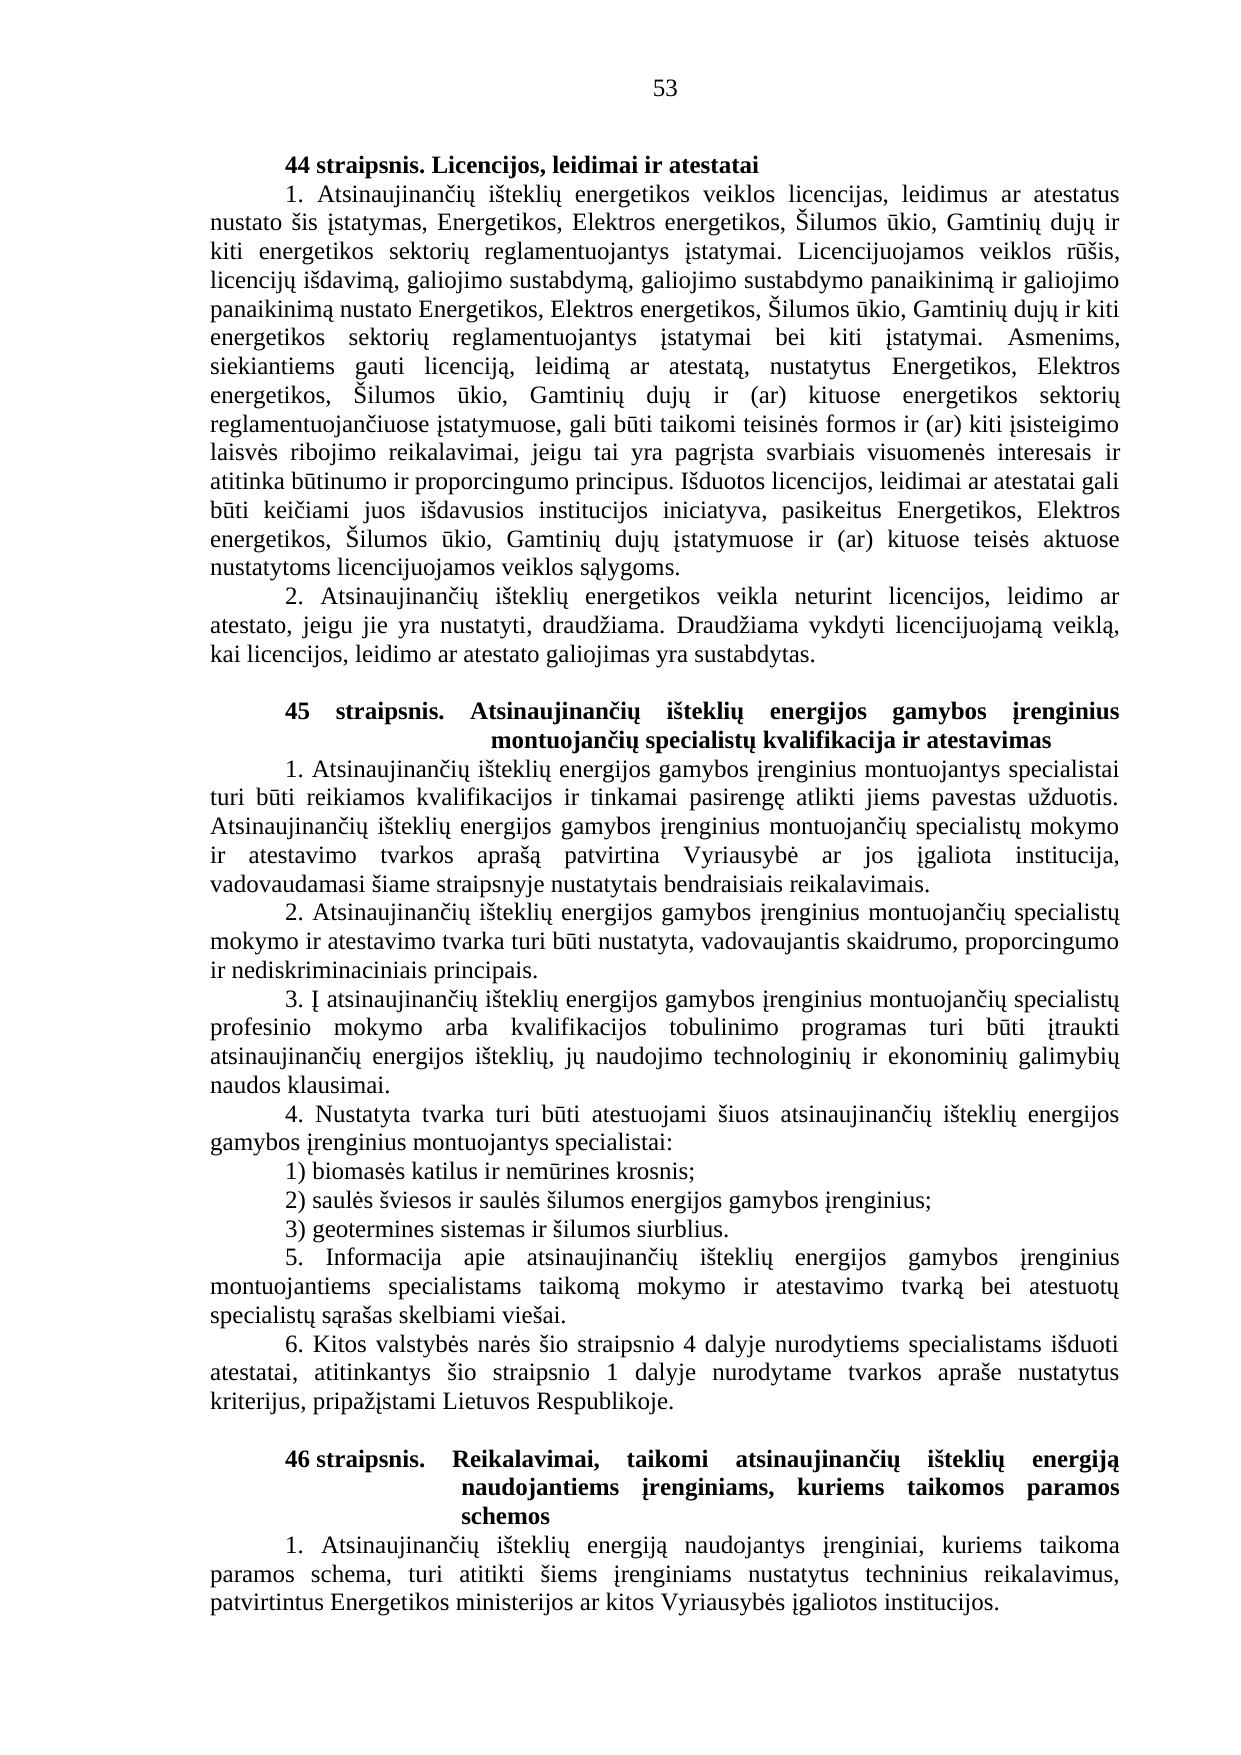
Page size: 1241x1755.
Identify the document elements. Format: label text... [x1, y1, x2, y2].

text 3) geotermines sistemas ir šilumos siurblius. [210, 1214, 1120, 1242]
text 2. Atsinaujinančių išteklių energijos gamybos įrenginius montuojančių specialistų mokymo ir atestavimo tvarka turi būti nustatyta, vadovaujantis skaidrumo, proporcingumo ir nediskriminaciniais principais. [210, 897, 1120, 984]
text 3. Į atsinaujinančių išteklių energijos gamybos įrenginius montuojančių specialistų profesinio mokymo arba kvalifikacijos tobulinimo programas turi būti įtraukti atsinaujinančių energijos išteklių, jų naudojimo technologinių ir ekonominių galimybių naudos klausimai. [210, 984, 1120, 1099]
text 5. Informacija apie atsinaujinančių išteklių energijos gamybos įrenginius montuojantiems specialistams taikomą mokymo ir atestavimo tvarką bei atestuotų specialistų sąrašas skelbiami viešai. [210, 1242, 1120, 1329]
text 1. Atsinaujinančių išteklių energijos gamybos įrenginius montuojantys specialistai turi būti reikiamos kvalifikacijos ir tinkamai pasirengę atlikti jiems pavestas užduotis. Atsinaujinančių išteklių energijos gamybos įrenginius montuojančių specialistų mokymo ir atestavimo tvarkos aprašą patvirtina Vyriausybė ar jos įgaliota institucija, vadovaudamasi šiame straipsnyje nustatytais bendraisiais reikalavimais. [210, 754, 1120, 897]
text 4. Nustatyta tvarka turi būti atestuojami šiuos atsinaujinančių išteklių energijos gamybos įrenginius montuojantys specialistai: [210, 1099, 1120, 1156]
text 1) biomasės katilus ir nemūrines krosnis; [210, 1156, 1120, 1185]
text 6. Kitos valstybės narės šio straipsnio 4 dalyje nurodytiems specialistams išduoti atestatai, atitinkantys šio straipsnio 1 dalyje nurodytame tvarkos apraše nustatytus kriterijus, pripažįstami Lietuvos Respublikoje. [210, 1329, 1120, 1415]
text 44 straipsnis. Licencijos, leidimai ir atestatai [210, 150, 1120, 179]
text 45 straipsnis. Atsinaujinančių išteklių energijos gamybos įrenginius montuojančių specialistų kvalifikacija ir atestavimas [285, 696, 1120, 754]
text 2) saulės šviesos ir saulės šilumos energijos gamybos įrenginius; [210, 1185, 1120, 1214]
text 1. Atsinaujinančių išteklių energiją naudojantys įrenginiai, kuriems taikoma paramos schema, turi atitikti šiems įrenginiams nustatytus techninius reikalavimus, patvirtintus Energetikos ministerijos ar kitos Vyriausybės įgaliotos institucijos. [210, 1530, 1120, 1616]
text 46 straipsnis. Reikalavimai, taikomi atsinaujinančių išteklių energiją naudojantiems įrenginiams, kuriems taikomos paramos schemos [285, 1444, 1120, 1530]
text 2. Atsinaujinančių išteklių energetikos veikla neturint licencijos, leidimo ar atestato, jeigu jie yra nustatyti, draudžiama. Draudžiama vykdyti licencijuojamą veiklą, kai licencijos, leidimo ar atestato galiojimas yra sustabdytas. [210, 581, 1120, 667]
text 1. Atsinaujinančių išteklių energetikos veiklos licencijas, leidimus ar atestatus nustato šis įstatymas, Energetikos, Elektros energetikos, Šilumos ūkio, Gamtinių dujų ir kiti energetikos sektorių reglamentuojantys įstatymai. Licencijuojamos veiklos rūšis, licencijų išdavimą, galiojimo sustabdymą, galiojimo sustabdymo panaikinimą ir galiojimo panaikinimą nustato Energetikos, Elektros energetikos, Šilumos ūkio, Gamtinių dujų ir kiti energetikos sektorių reglamentuojantys įstatymai bei kiti įstatymai. Asmenims, siekiantiems gauti licenciją, leidimą ar atestatą, nustatytus Energetikos, Elektros energetikos, Šilumos ūkio, Gamtinių dujų ir (ar) kituose energetikos sektorių reglamentuojančiuose įstatymuose, gali būti taikomi teisinės formos ir (ar) kiti įsisteigimo laisvės ribojimo reikalavimai, jeigu tai yra pagrįsta svarbiais visuomenės interesais ir atitinka būtinumo ir proporcingumo principus. Išduotos licencijos, leidimai ar atestatai gali būti keičiami juos išdavusios institucijos iniciatyva, pasikeitus Energetikos, Elektros energetikos, Šilumos ūkio, Gamtinių dujų įstatymuose ir (ar) kituose teisės aktuose nustatytoms licencijuojamos veiklos sąlygoms. [210, 179, 1120, 581]
